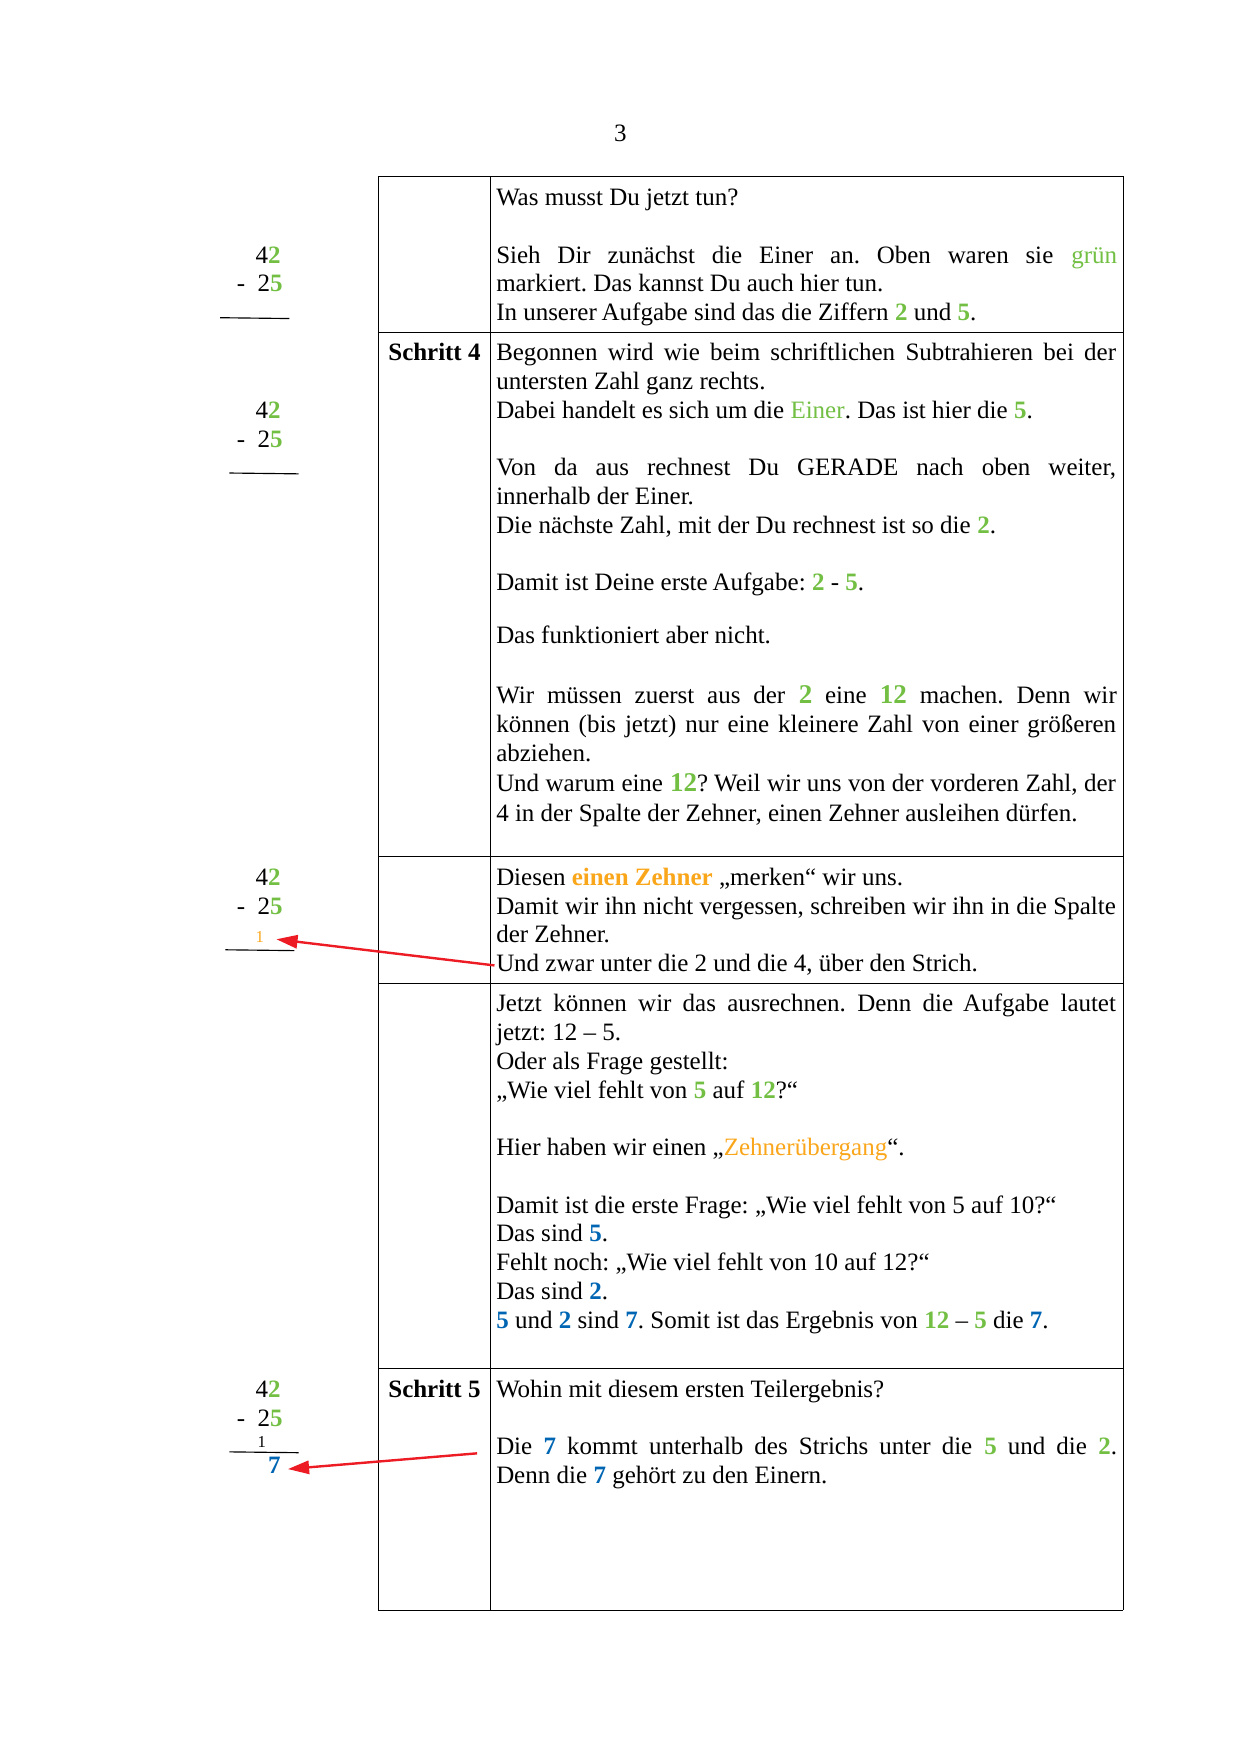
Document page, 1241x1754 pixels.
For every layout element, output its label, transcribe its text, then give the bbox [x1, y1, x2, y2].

table_cell Begonnen wird wie beim schriftlichen Subtrahieren bei der untersten Zahl ganz rechts. Dabei handelt es sich um die Einer. Das ist hier die 5. Von da aus rechnest Du GERADE nach oben weiter, innerhalb der Einer. Die nächste Zahl, mit der Du rechnest ist so die 2. Damit ist Deine erste Aufgabe: 2 - 5. Das funktioniert aber nicht. Wir müssen zuerst aus der 2 eine 12 machen. Denn wir können (bis jetzt) nur eine kleinere Zahl von einer größeren abziehen. Und warum eine 12? Weil wir uns von der vorderen Zahl, der 4 in der Spalte der Zehner, einen Zehner ausleihen dürfen. [491, 333, 1123, 856]
table_cell [379, 857, 490, 963]
table_cell Was musst Du jetzt tun? Sieh Dir zunächst die Einer an. Oben waren sie grün markiert. Das kannst Du auch hier tun. In unserer Aufgabe sind das die Ziffern 2 und 5. [491, 177, 1123, 332]
table_cell Schritt 4 [379, 333, 490, 856]
table_cell 42 - 25 1 7 [119, 1368, 378, 1609]
table_cell [379, 953, 490, 983]
table_cell Jetzt können wir das ausrechnen. Denn die Aufgabe lautet jetzt: 12 – 5. Oder als Frage gestellt: „Wie viel fehlt von 5 auf 12?“ Hier haben wir einen „Zehnerübergang“. Damit ist die erste Frage: „Wie viel fehlt von 5 auf 10?“ Das sind 5. Fehlt noch: „Wie viel fehlt von 10 auf 12?“ Das sind 2. 5 und 2 sind 7. Somit ist das Ergebnis von 12 – 5 die 7. [491, 984, 1123, 1368]
table_cell Wohin mit diesem ersten Teilergebnis? Die 7 kommt unterhalb des Strichs unter die 5 und die 2. Denn die 7 gehört zu den Einern. [491, 1369, 1123, 1609]
table_cell 42 - 25 1 [119, 856, 378, 983]
table_cell [379, 177, 490, 332]
table_cell [119, 983, 378, 1368]
table_cell 42 - 25 [119, 332, 378, 856]
table_cell [379, 984, 490, 1368]
table_cell 42 - 25 [119, 176, 378, 332]
table_cell Schritt 5 [379, 1369, 490, 1609]
table_cell Diesen einen Zehner „merken“ wir uns. Damit wir ihn nicht vergessen, schreiben wir ihn in die Spalte der Zehner. Und zwar unter die 2 und die 4, über den Strich. [491, 857, 1123, 983]
